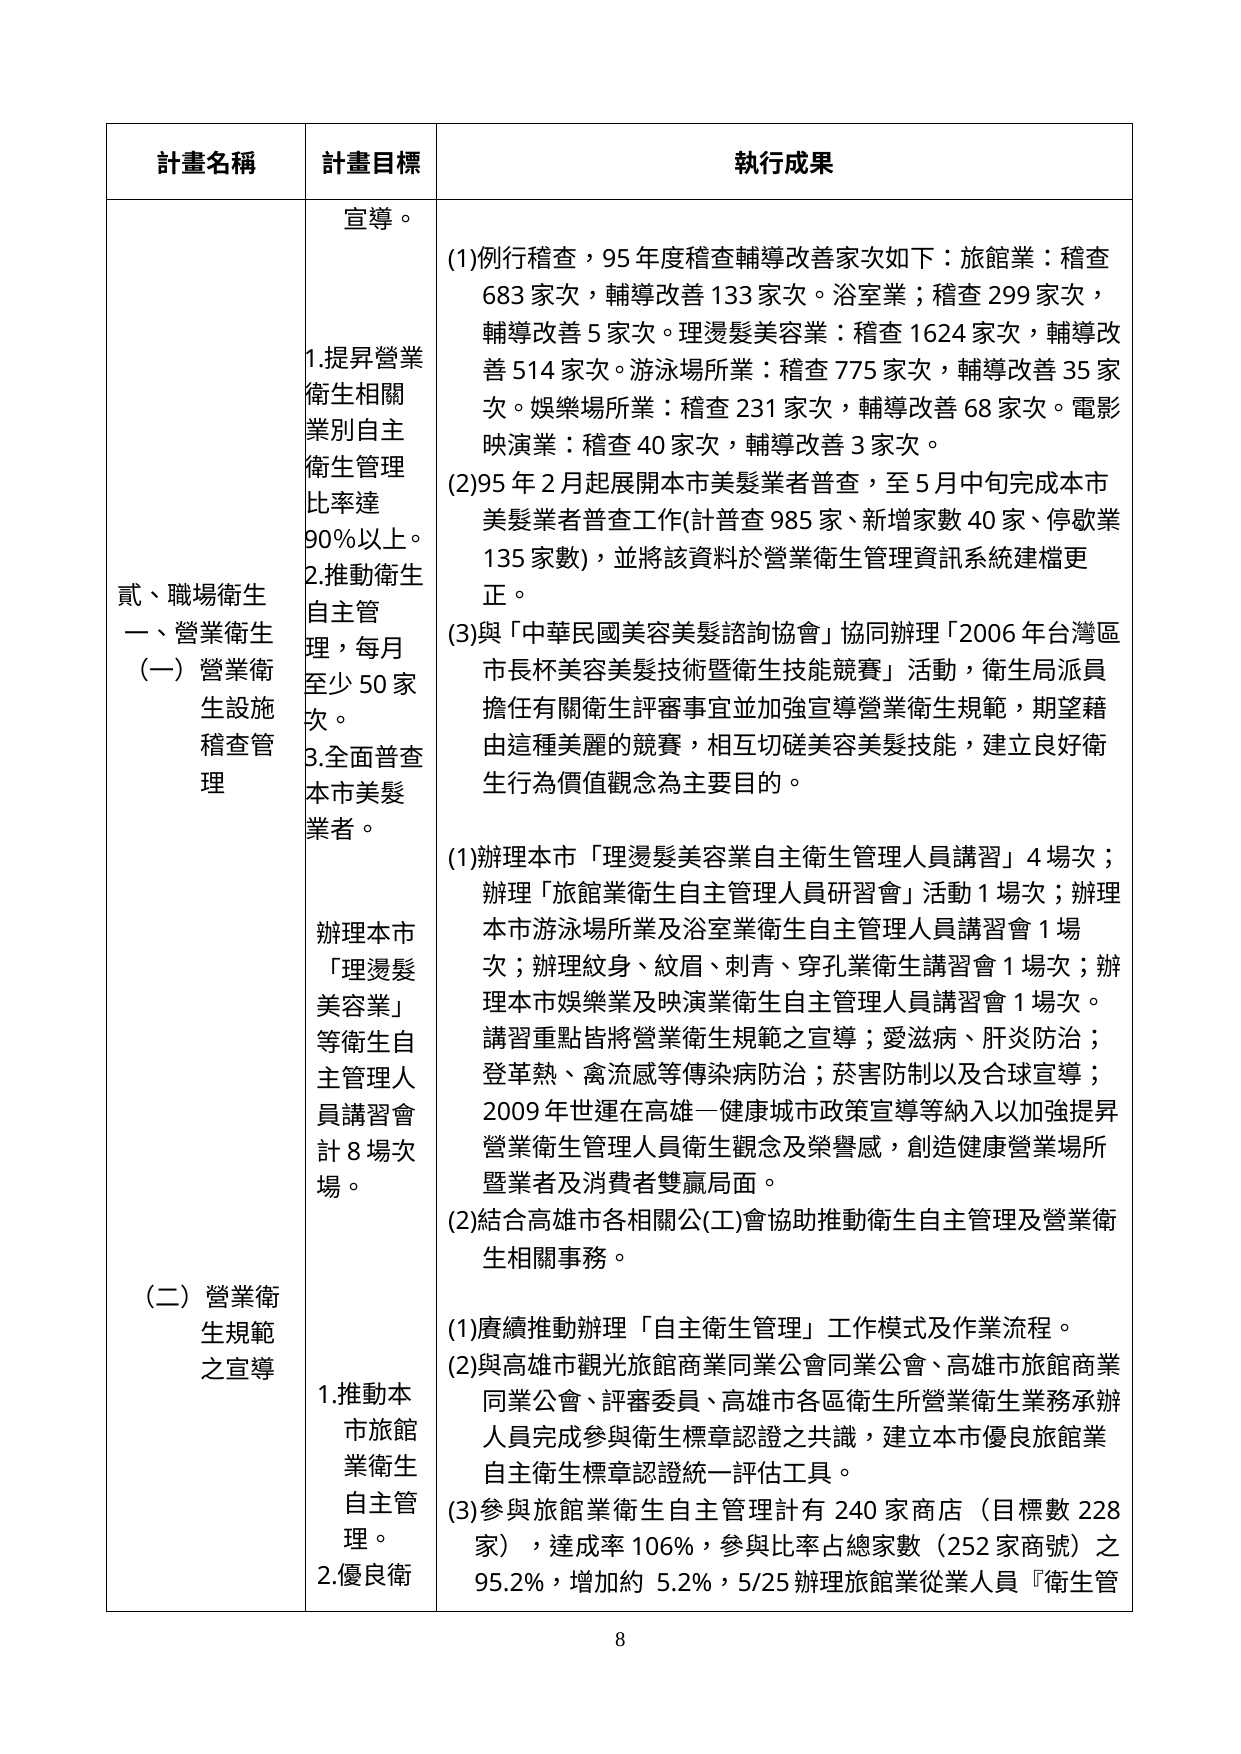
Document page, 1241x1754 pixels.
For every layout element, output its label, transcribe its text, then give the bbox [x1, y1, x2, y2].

table_header 計畫目標 [306, 124, 436, 199]
table_header 執行成果 [437, 124, 1132, 199]
table_cell 貳、職場衛生 一、營業衛生 （一）營業衛生設施稽查管理 （二）營業衛生規範之宣導 [107, 200, 305, 1611]
table_cell (1)醫院、診所通報之登革熱疑似個案經CDC檢驗結果確定病例754人，其中本土病例744人，境外移入病例10人。 (2)定期每週召開登革熱防治協調早報，95/9/11因應本市登革熱疫情緊急，成立「高雄市政府登革熱防疫指揮中心」由市長擔任總指揮，副市長擔任召集人，衛生局長為執行秘書，環保、民政局長為副執行秘書，各局處長為成員，每週召開登革熱防治聯繫會議，負責協調指揮作業，截至12/31日累計召開16次。 (3)為防堵登革熱疫情蔓延，10/27日公告本市苓雅區林德官地區內和平路以西、光華路以東、廣西路以北、四維路以南區域範圍為登革熱疫區，11/16擴大公告本市前鎮、苓雅、三民區為登革熱疫區，請市民配合防疫。 (4)辦理疑似、確定個案疫情調查71,300戶次，完成緊急噴藥消毒108,399戶，完噴率96.6%，另完成個案住處地下室及附近空地、學校、市場噴藥消毒1,228,983坪 (5)定期聯繫訪視醫院診所計訪視23,206家次，並辦理登革熱主動監視及擴大採血計10,267人，發現確定病例147人。 (6)獎勵開業醫通報及早偵測發現疫情，計獎勵開業醫師24人，發放獎勵金25萬元。 (7)實施校園疑似登革熱疫情監測，通報學校有266所，通報師生請假計91,894人次，發燒3,433人次，發現確定病例2人。 (8)實施外籍人士至警察局申辦居留證時順便測量體溫，共篩檢4,046人，未發現疑似病例。 (9)95/5/1-10/31實施漁船進港檢疫漁工登革熱監測及東南亞入籍配偶電話訪查，總計電話問安10,858人次，漁港檢疫4,199人，發燒採血檢驗795人。 (10)11/6-12/31實施「高雄市登革熱病毒防堵計畫」，針對本市登革熱確定病例補助醫療部份負擔及掛號費計補助89人，合計經費168,247元。 (11)11/5-12/2實施「95年度健康社區-蚊別」計畫，鼓勵本市11行政區有發生登革熱確定病例之里，參與協助社區民眾清除家戶內、外積水容器，並宣導社區民眾自發執行環境自我管理「巡、倒、清」，共24里參加。 (12)辦理登革熱防治衛生教育宣導計311場次參加人數46,085人。 (13)實施登革熱檢查考核，計稽查539件，告發8件。 (14)辦理病媒蚊密度調查3,427里次，2級以上不合格有2,001里次，不合格率58.38% (15)9月起針對病媒蚊密度指數調查結果3級以上之里懸掛「登革熱危險警戒區」旗幟，9-12月份計有159里懸掛警戒旗幟 (16)針對登革熱確定病例住處方圓50公尺範圍內巷弄阻塞水溝鋪設細網防蚊，計鋪設124,826片。 (17)施放誘蚊產卵器145,445個次，陽性個數48,369，撲滅之蟲卵數2,061,485顆 (18)向勞委會申請「多元就業開發方案」－高雄市登革熱及其它傳染病防治工作計畫，及「9506水災就業方案優先處理－登革熱及其它傳染病防治強化計畫」，臨時人員，共570人，及其他相關經費進用之臨時人員134人，共同協助本市登革熱防治工作。 (19)登革熱病媒蚊布氏指數3級以上之區里，辦理登革熱「地毯式孳生源清除工作」密集式全面清除孳生源，計清除3,476里次，清除積水容器293,368個，陽性容器18,807個，陽性率6.41%，。 (20)推動閒置髒亂空地清除及綠化，95年共清除及綠化公私有閒置髒亂土地23處，土地總面積約6.5公頃，澈底根除髒亂環境及病媒蚊孳生。 (21)強化登革熱防治及徹底執行公權力，針對違反傳染病防治法之民眾開立舉發通知單33張，處分書33件。 (1)白喉、百日咳、破傷風混合疫苗預防接種完成率達95.37﹪。 (2)小兒麻痺口服疫苗預防接種完成率95﹪。 (3)日本腦炎疫苗預防接種完成率達93.83﹪。 (4)麻疹、腮腺炎、德國麻疹混合疫苗預防接種完成率達95.57﹪。 (5)國小、幼稚園、托兒所等新生入學預防接種檢查之查卡率達100％；國小補種完成率達98.7％、幼稚園、托兒所補種率達95.8％以上。 (6)水痘疫苗接種完成率達94.58﹪。 (7)無特殊個案轉介醫院處理。 (1)建立新興傳染病疫情分級制度及高高屏「感染症防治醫療網」啟動機制。 (2)完成規劃設立跨縣市防疫應變整合「高高屏防疫緊急應變中心」，防止疫情爆發流行時，醫療資源、防護物資及各種設備空間能相互支援流通，協調聯繫物質及資源調度，以達防疫最大功效。 (3)落實高雄市疫災應變措施，執行災害應變措施，依國內外疫情分級動員，杜絕本市傳染病發生，共同維護市民健康。 (4)執行地區級以上醫療院感染管制輔導及防疫物資管控稽核達77家次，輔導稽核完成率達100%。 (5)監測高危險感染族群，阻斷傳染途徑，加強疫情監控，以維護市民之健康，減少人民生命財產之損失。 (6)落實6.督導126家人口密集機構上網登錄發燒病人作業。每週通報完成率皆達100﹪；且不定期會同社會局及衛生所實地查核。發現疑似群聚感染2件，立即介入處理，無次級感染發生。 (7)執行本市63家地區級以上醫院之醫事等人員、行政人員、看護工、外包工作人員及住院病患執行發燒監視，，每週通報完成率皆達100﹪，無院內流感群聚感染事件發生。 (8)參與行政院衛生署疾病管制局於6/28日上午在國家衛生指揮中心，以視訊會議方式，邀集25縣市衛生局，舉辦「防疫物資整備沙盤推演」。演訓測試結果本市榮登全國第二，總分高達98.80分。2月20日至6月21日完成查核醫療院所防疫物資保存及控管，共查訪60家醫院。 (9)儲備感染症醫療網及衛生動員醫療能量。 (10)加強「新感症症候群」通報計通報個案47例，皆進行新興及再浮現傳染病之監測，以快速掌控疫情防堵疫病發生。 (1)每日監測國內外疫情發展製作週報陳報；疫情層級為0級，未達成立流感防疫緊急應變中心啟動機制，於94年11月14日完成本市因應新型流行性感冒防治計畫，並訂定(禽)流感疫情啟動防疫機制。 (2)與農政單位共同監控禽流感疫情，5/17-8/15配合本市禽流感輔導稽查小組，進行濕地、禽鳥聚集或民眾投訴地點會勘稽查7次。 (3)建立本市離島(東沙南沙太平島)防疫機制6月6日邀集行政院海巡署、行政院衛生署疾病管制局、高高屏感染症醫療網、海岸巡防總局南部地區巡防局、本府建設局、高雄縣及屏東縣衛生局、國軍高雄總醫院及本局相關科室同仁前往東沙島執行防疫工作整備勘查。 (4)督導126家人口密集機構上網登錄發燒病人作業。每週通報完成率皆達100﹪；且不定期會同社會局及衛生所實地查核。無流感群聚感染案件。 (5)執行本市63家地區級以上醫院之醫事等人員、行政人員、看護工、外包工作人員及住院病患執行發燒監視，，每週通報完成率皆達100﹪，無院內流感群聚感染事件發生。 (6)實施入境旅客發燒檢測防疫措施，執行入境旅客篩檢及自主健康管理追蹤，今年累計追蹤人數234人，無感染個案。 (7)簽訂23家新型流行性感冒檢體採檢合約醫療機構」，執行病患監測採檢通報及投藥事宜。 (8)本年度供接獲符合採檢通報個案7例，立即投予流感抗病毒藥劑，檢體於24小時內送驗，2天內完成疫調，皆已排除罹病。 (9)通報新型流行性感冒採檢個案為治療性投藥對象，本市今年度使用量為70顆，目前結存量為11,330劑(每間合約醫療院所庫存量若少於原發放量1/2，立即補足)。 (10)流感疫苗接種計畫，流行性感冒疫苗接種率，完成採購量102﹪之注射量。 (11)流感疫苗接種設立47個社區接種站。 (12)為避免禽流感病毒基因重組，除請轄區醫療院所配合動物防疫人員及禽畜養殖兼販賣者流感疫苗注射外，並會同建設局市場管理處及衛生所辦理本市市場巡迴注射流感疫苗，截至96年1月7日該族群接種率為96.4﹪。 (13)利用高雄電台及報張等媒體宣導，提高老人流感疫苗施打意願。 (14)辦理新型流感教育訓練 10/25本市感染症專責醫院-市立民生醫院辦理清空計畫桌上演練，與會人員有疾病管制局、高屏縣市衛生局、本市地區級以上醫院及該院同仁約100人出席參加。辦理1次醫院接獲疑似個案處理流程書面測試及2場新型流感教育訓練，本市衛生所及醫療院所醫護人員共有471人參加。 (15)辦理衞教宣導 加強校園新型流感防疫宣導，3/1-5/31共辦理49場國中小學生衛教宣導講座，參加人數19,263人。11月29日向○○協會特殊教育機構負責人，以抗SARS經驗落實新型流行性感冒防疫作為進行衞教宣導，參加人數約60人。 (16)設置流行性感冒疫情通報及諮詢專線：07-2514113。 (1)3月16日召開高雄市腸病毒防治跨局處應變小組會議：強化病例監測與流行資訊收集、落實疫情通報、強化緊急疫情處理機制、強化衛生教育宣導及修定腸病毒教保育機構停課標準。 (2)3月底前完成本市459家托兒所、幼稚園、國小腸病毒防制洗手步驟、洗手設備查核，合格率達100%。 (3)疾病管制局會同本處、教育局、社會局、衛生所抽查本市6家教(保)育機構洗手設備及學童正確洗手，合格率達100%。 (4)本市教(保)育機構停課班級共7班，皆已完成停、復課追蹤，完成率達100﹪並無次波教保育機構感染發生。 (5)辦理1場「腸病毒臨床診斷及治療研討會」，計260名內、兒、家醫科開業醫師及地區級以上醫院醫護、感控人員及本市衛生局、所防疫人員參加 (6)辦理3場次「腸病毒衛教宣導種籽人員訓練研習會」，計270名教保育機構老師、校護、衛生組長參加。 (7)分發腸病毒衛教單張、海報及幼教人員手冊至各級學校、幼稚園、托兒所及各公共場所供老師、家長及民眾參閱共約發出52,000份。 (8)利用各有線電視台、電台、報紙及電子看板加強民眾衛教宣導共1,136檔次。 (9)辦理校園巡迴30場6,947人次參加及社區活動164場39,196人次參加。 (10)發放300條紅布條至學校診所等機關。 (11)辦理「2006年麥當勞叔叔洗洗動動健康GO GO校園巡迴活動」六場，共有2,030名幼童、家長及老師參加。 (12)配合日商貝樂思(巧虎)廠商贊助的腸病毒活動包，以辦理「預防腸病毒總動員」有獎徵答活動共有78,000名的學童參加 (13)設計製作防水貼紙，提供給全市各幼稚園、托兒所及國小等各校的洗手台張貼，共發出約4,000份。 (1)通報疑似314件腸道及急性傳染病個案確定個案116件均依傳染病通報疾病類別確實執行個案疫情調查、接觸者及檢體採集送驗、病例送審、環境消毒等防疫工作，充分落實防疫措施。 (2)接獲疑似通報立即進行接觸者、環境檢體採檢、環境消毒、疫情調查，共計18人無發生社區群聚感染。 (3)設立24小時諮詢通報專線2514113。 (4)監測學校請假通報狀況隨時掌握學校發燒通報及處理，並與教育局及社會局密切橫向聯繫隨時掌握學校發燒通報及疫情處理 (5)孕婦B型肝炎受檢完成率達95％。 (6)嬰幼兒預防接種完成率達98%。 (7)通報2例苛難死亡病例，其中１名進入病理解剖，並依據行政院衛生署疾病管制局規定，協助辦理相關事宜。 本年度召開1次(3/29)「愛滋病防治工作小組」，與9局處、2民間團體，1醫院共同研商與協調，以落實愛滋病防治政策。 高危險族群梅毒、愛滋病篩檢達16,000人次。 依據疾病管制局資料提供94年1月至9月疑似及確定個案追蹤率達100%。 愛滋病防治衛生教育宣導： A.校園巡迴及社區座談會共579場。 B.愛滋病防治活動共4場。 C.針對高危險群之個別衛教共20場。 D.媒體宣導：LED電子看板1處2個月、電子及平面媒體宣導共26則。 (1)本市癩病列管中個案計5人，依照「癩病防治工作要點」規定定期訪視管理中癩病個案。 (2)每半年由行政院衛生署樂生療養院協助辦理本市癩病巡迴檢查，以加強患者治療、尋找新病例、預防傳染及衛生教育等。 (1)本市嬰幼兒應接種人數12,228人，已完成接種人數11,909人，完成率為98%。 (2)建構結核病診療網，提升結核病診療品質。 A.本年度共查核57家地區級以上醫院。並辦理結核病診療諮詢小組病歷討論會11場次，討論本市73例。 B.本市肺結核個案初次查痰率達96.14%。 (3)共通報1606案，通報時效平均為0.84天。 (4)提升個案管理績效。 A.18個月個案失落率為1.9%。 B.痰塗片陽性結核病個案都治實施率為95.87%。 (5)高危險族群篩檢，篩檢率達91.75%。 (6)衛生教育宣導： A.校園巡迴及社區座談會共165場。 B.結核病防治活動共24場。 C.成立結核病病友會共8場。 D.媒體宣導：面紙盒廣告20處、LED電子看板1處2個月、紅布條宣導11區、海報展覽3處3月2週。 (1)例行稽查，95年度稽查輔導改善家次如下：旅館業：稽查683家次，輔導改善133家次。浴室業；稽查299家次，輔導改善5家次。理燙髮美容業：稽查1624家次，輔導改善514家次。游泳場所業：稽查775家次，輔導改善35家次。娛樂場所業：稽查231家次，輔導改善68家次。電影映演業：稽查40家次，輔導改善3家次。 (2)95年2月起展開本市美髮業者普查，至5月中旬完成本市美髮業者普查工作(計普查985家、新增家數40家、停歇業135家數)，並將該資料於營業衛生管理資訊系統建檔更正。 (3)與「中華民國美容美髮諮詢協會」協同辦理「2006年台灣區市長杯美容美髮技術暨衛生技能競賽」活動，衛生局派員擔任有關衛生評審事宜並加強宣導營業衛生規範，期望藉由這種美麗的競賽，相互切磋美容美髮技能，建立良好衛生行為價值觀念為主要目的。 (1)辦理本市「理燙髮美容業自主衛生管理人員講習」4場次；辦理「旅館業衛生自主管理人員研習會」活動1場次；辦理本市游泳場所業及浴室業衛生自主管理人員講習會1場次；辦理紋身、紋眉、刺青、穿孔業衛生講習會1場次；辦理本市娛樂業及映演業衛生自主管理人員講習會1場次。講習重點皆將營業衛生規範之宣導；愛滋病、肝炎防治；登革熱、禽流感等傳染病防治；菸害防制以及合球宣導；2009年世運在高雄—健康城市政策宣導等納入以加強提昇營業衛生管理人員衛生觀念及榮譽感，創造健康營業場所暨業者及消費者雙贏局面。 (2)結合高雄市各相關公(工)會協助推動衛生自主管理及營業衛生相關事務。 (1)賡續推動辦理「自主衛生管理」工作模式及作業流程。 (2)與高雄市觀光旅館商業同業公會同業公會、高雄市旅館商業同業公會、評審委員、高雄市各區衛生所營業衛生業務承辦人員完成參與衛生標章認證之共識，建立本市優良旅館業自主衛生標章認證統一評估工具。 (3)參與旅館業衛生自主管理計有240家商店（目標數228家），達成率106%，參與比率占總家數（252家商號）之95.2%，增加約 5.2%，5/25辦理旅館業從業人員『衛生管理人員訓練』，共計287人參訓（新訓120人、複訓167人）。 （4）計稽查輔導旅館業638家次。 (5)參與高雄市政府聯合稽查旅館業共計140家次，改善輔導計有6家次 (6)8月份辦理「高雄市優良衛生自主管理旅館業標章認證暨菸害防制評鑑」初評工作，入選業者計53家符合複評資格。10月份由評鑑委員實地評鑑工作，符合85分以上之業者計39家。 (7）12/20假高雄市國賓飯店2F國際廳舉行「衛生自主管理 & 菸害防制標章認證」頒授典禮。 (1)保護青少年專案聯合稽查次數計有20次，共檢查86家商號。 (2)公共安全專案聯合稽查次數計有22次，共檢查96家商號。 (3)「接待大陸觀光團住宿之ㄧ般旅館」聯合稽查次數計有6次，共檢查26家商號，其中有3家旅館未符合營業衛生規定，均已改善。 (4)2009世運國際賽事前賽提供貴賓、教練選手住宿旅館聯合稽查次數計有2次，共檢查15家商號。 (5)「未合法旅館」聯合稽查次數計有6次，共檢查24家商號。 配合行政院勞工委員會擔任「理髮美髮美容職類技術士技能檢定術科測驗場地及機具設備」評鑑委員；派員配合辦理該職類衛生技能監評人員，共11場次。 配合政策規範與輔導業者依規定聘僱有該類別技術士證人員及確實執行器具消毒 (3)培訓衛生技能師資，指導從業人員養成良好衛生行為及工具消毒，計培訓30人。 (4)與本市相關職校、高雄市政府勞工局訓練就業中心、高雄市相關同業公會、職業工會、諮詢協會等合作，輔導學生及從業人員取得該(男子理燙業、女子美髮業、美容業)類別技術士證，計輔導約600人次。 (1)結合高雄市女子商業同業公會辦理「消費爭議」協調會，共受理14件，協調成功率逹80%。 (2)「燙髮造成秃頭」案件，燙髮液部分由本局藥政科派員至商店稽查化粧品是否合格，並抽查檢體移送高雄縣衛生局辦理。另燙髮技術面由高雄市女子商業同業公會主持協調會。協調結果，業者拒絕金額賠償，進入司法途徑處理。 (1)編印美容美髮業職業病防治手冊： 賡續執行94年美髮業優良衛生標章認證工作，結合高雄醫學大學公共衛生研究所共同編撰『美容美髮業職業病防治手冊』，並併入相關習會課程，加以講授教導，維護從業人員健康。 (2)協助美髮業者營造優質英語生活環境 A分別於95年5/11、5/18假該公會辦理2梯次『雙語教學種子師資培訓』，約140人次參訓。 B輔導「藝術髮廊」連鎖店成立員工英語會話班(示範店)，目前學員與外國人可做簡單交談。 (1)為提昇勞工健檢品質，本局對於勞工體格及健檢指定醫療機構採不定期輔導與稽查，共計142家次。 (2)對於事業單位辦理巡迴健檢，核備503件稽查287家次，計57%。 (3)加強輔導各事業單位依「勞工健康保護規則」規定辦理勞工健康檢查計1,257家次。 (4)本年度接受一般健檢勞工人數有99,008人，特殊健檢21,030人，合計120,038人其中需要繼續追蹤管理者有2,171人。 職場健康促進、無菸職場及2009世運合球年度成果： 本局委託高雄醫學大學辦理「本市職場員工心理與壓力健康危害調查計畫」已於95年12月19日完成計畫成果驗收，結論顯示： (1)本次保全人員參與心理與壓力健康危害調查人數如下，目標樣本：2,831人，回收樣本：2,316人，有效樣本：2,153人，佔保全人員人數的(2,153/2,831) 76﹪。 (2)建置2,831筆保全人員健康資料建檔管理；建立職場健康促進保健資訊網，設計並分發2,831本保全人員健康記錄卡，推動自我健康管理。 (3)與保全人員公會合作透過公會社團活動辦理2場次領導關懷講座及心理健康管理宣導。 (4)協調公會及專家學者組成之「職場健康組」，辦理保全人員職場身心健康危害議題及風險評估方案，宣導預防職業傷害及建立職場健康的重要管制參考。 (5)鼓勵507(23.5％)位情緒起伏不定或有壓力者持續接受協談並增進各項預防醫療保健資訊；追蹤167(7.8％)位已符合憂鬱症臨床診斷標準者加強醫療照護及健康促進服務。 (6)由本計畫調查成果發現，本市保全人員潛在的心理壓力危害因子為(A)「人際關係」及「工作/家庭平衡」的失調，(B)「系統保全人員」憂鬱指數又比「駐衛保全人員」高，因為職務性質差異；訪談結果可歸納出，工作上的表現沒有得到適當的回饋、缺乏諮詢與溝通管道、缺乏工作外的情緒支持及家庭對工作缺乏穩定或安全感。 (7)本次調查結束後，本局將針對上述成果結論納入本年度持續追蹤輔導，另外審核委員建議：(A)持續關懷並安排舒壓學習課程。(B)衛教睡眠品質與緩解壓力的關係。(C)輔導保全業落實本計畫的成果建議，併將列入爾後辦理保全業職場健康促進的輔導重點。 (1) 95年外勞健康檢查核備健檢人數14,308人次，健檢不合格1,226人次，不合格率約8.57%（不合格原因以寄生蟲為主因）。 (2)為加強宣導外勞衛生保健相關事宜，推動「外勞自我健康管理」並寄發「局長關懷信」1,247件，以維護外籍勞工健康，預防相關傳染病散播。 (3)為避免本市雇主因所聘用之外勞「逾期健檢核備」觸法(就業服務法第五十七條)受罰，主動寄發「健檢核備通知明信片」16,302封。 醫療機構開業件數167件、停業數5件，復業數2件，歇業件數150件。醫事人員執業件數3890件，註銷(含歇業、變更、死亡等)件數3658件，補發件數49件，換發件數671件，停業數7件，復業數0件。 共主動稽查未具合法醫事資格人員擅自執行醫療案169次。移送地檢署偵辦3人。 稽查涉嫌違反醫療法、醫師法及醫事相關法律278次，共處罰違法案件118案。 實施醫療機構督導考核計畫共實地輔導醫院64家，診所1,610家達100％。 辦理醫療倫理、醫療法規研討會、醫事人員繼續教育計98場。 輔導100床以上醫院應組成「病患安全委員會」，其他醫院應組成「病患安全推動小組」實地推動相關作業，本市64家醫院均已設有相關委員會或小組。 輔導64家醫院，分別對A提升用藥安全； B落實醫療機構感染控制；C提升手術正確性；D提升病人辨識的正確性；E預防病人跌倒；F鼓勵異常事件通報；G改善交接病人之溝通與安全；H提升民眾參與病人安全等8大目標辦理12場教育訓練課程，並輔導建立各項提升病人安全作業環境制度。 辦理全國病人安全週活動，並與高高屏澎四縣市地區教學以上醫院共同辦理宣導活動及研討會、觀摩會共66場。 高雄市政府醫事審議委員會召開2次共審查7案，醫療糾紛協調小組開會61次，共協調61件。 (1)賡續申請快醫通緊急醫療行動電話計畫：95年「高高屏區域『快醫通』緊急醫療行動電話」業獲台灣大哥大公司審核贊助辦理，96年本府衛生局已正式向該公司提出續約申請。 (2)2009世界運動會緊急醫療救護工作： 2009高雄世運暖身賽由本市急救責任醫院支援醫護站工作，並請高雄縣長庚醫院及義大醫院協勤醫護。 為配合反恐作為，暖身賽期間啟動緊急醫療應變機制。 (3)95年假高醫辦理「大型活動醫療處置研討會」、「空中救護」、「EMT-N」及與高高屏EOC合辦救護隊初階課程。 (4)辦理95年「EMT」初、複訓練課程4場次及全民CPR認證課程9場次。 (5)支援市府各項活動緊急救護工作，本年度共調派醫師136人次、護士453人次，救護技術員110人次及救護車231車次。 (6)災難及大量傷患救護： A. 5月16日珍珠颱風。 B. 7月7日艾維尼颱風。 C. 7月12日碧利斯颱風。 D. 7月23日凱米颱風。 E. 8月7日寶發桑美颱風。 F. 12月3日梅嶺車禍。 G. 12月10日海王子食品中毒。 H. 12月26日1226高屏大地震。 (7)演習： A. 95年防汛演習。 B. 95年萬安29演習。 C. 95年化災演練。 D. 95年防恐演練。 E. 95年航災演習。 (8)聘請本市高醫及高雄榮總等醫學中心急診部醫師擔任輔導委員，訪查輔導本市15家急救責任醫院。 (9)賡續補助高雄醫學大學附設中和紀念醫院辦理「高雄市緊急醫療資訊整合中心」95年度設置計畫。 (10)救護車管理：本市現有救護車共計151輛，95年救護車檢查：局本部定期檢查143車次、衛生所定點檢查227車次、衛生所攔檢109車次、全年總計479車次。 (11)召開緊急醫療救護諮詢委員會2次，探討緊急醫療相關議題，並進行本市EMOC年終成果審查。 本府衛生局94年身心障礙者鑑定：單項鑑定：13883人次，多項鑑定：822人次未達264人次再宅鑑定：142人次、複檢15人次，共核銷6,360,000元。 (1)強化市立醫院特色，結合公共衛生計畫資源之執行，統籌規劃各項預防醫學服務，辦理社區預防保健與防疫等公共衛生業務，促進社區健康營造，提供市民適切完整之照護，95年各市立醫院共完成13項公共衛生計畫。 (2)推動市立醫院營運改革，定期召開市立醫院聯合管理中心會議計11次，並完成29餘議案之討論。 (3)完成市立醫院醫療定位： (4)積極推動市立醫院依促參法辦理委外經營及創新業務，目前規劃中之促參案共1案。 (5)持續檢討市立醫療業務委外可行性，藉由業務委外經營，以減少人力、物力之成本，增加開源之效益，目前各院已完成部份業務委外經營計有16案。 (6)高雄市立小港醫院委託高雄醫學大學經營，95年捐贈本府市政建設經費31,481,431元；旗津醫院委託阮綜合醫院經營，95年捐贈本府市政建設經費為及677,866元。 (1)分期執行：88年8月開辦迄今(95年12月底)，共計執行7期計畫。 (2)執行成果：第7期計畫計完成口腔篩檢1,752人，符合裝置條件者907人，完成假牙裝置者837人。總計裝置完成人數25,597人。 (1)督導精神科急診醫療網工作，並設置急診服務中心，以妥適處理急診個案，並減少社區干擾案件之發生，計對急症病患提供9530人次急診服務，422人次之電話諮詢服務。 (2)為提升服務品質，辦理精神復健機構訪查，計7家。 (3)辦理社區精神疾病患者追蹤訪視，加強居家照顧工作，列管個案計5,122人，提供家訪及電訪計8,627人次，協助處理社區困難或干擾精神病患，共服務53人次，區域分佈以苓雅區最多，家屬對此服務滿意度平均達96.47％。 (4) 社區心理衛生中心推廣心理衛生保健工作，辦理個案輔導共813人次；心理衛生教育宣導活動10場次，共1,277人次參與；團體輔導共2,320人次參與；電話諮詢/諮商共244人次；在職訓練23場次，共140人參與，研習會5場次，共304人次參與；社區健身活動137場次，共2,954人次參與。 (1)本年新設立之藥商計485件；辦理停、歇業及變更登記之藥商計680件。 (2)為加強便民措施，簡化作業程序，自九十年十月十一日起將核發或註銷藥事人員之執業執照，委託高雄市藥師(生)公會辦理，以減少申請人兩地奔波，落實單一窗口作業，95年度核發及註銷藥事人員之執業執照計954件。 本年內查獲無照藥商計13家，均依法處辦。 (1)95年度藥商、藥局(房)普查，因行蹤不明或停業逾期未辦理復業且經查確已無營業事實，依法公告註銷藥商許可執照計51家。 (2)配合行政院衛生署中醫藥委員會執行本市成功製藥有限公司實施GMP硬、軟體查廠，經核該廠符合優良藥品製造規範規定。 受理推銷員報備或註銷登記計33人。 (1)為推動醫藥合作，推動本市市立醫院「慢性病處方箋釋出」政策，95年度釋出率為11.87%。 (2)爲提升藥業服務品質，加強查核藥事人員是否親自在場執行調劑業務，若有不法情事，即依藥事法及藥師法之相關規定處辦。本年計查核診所、藥局(房)2,944家，查獲26件違規案，皆依法處理 (1)為提高市售藥品品質，定期針對各類藥品系統性地抽驗，計抽驗113件。 (2)為擴大查緝面，除受理消費者提報申請案件外，均再深入查辦源頭計40件。 (3)經查獲之不法偽藥4件、劣藥1件、禁藥2件及其他違規藥品55件。 (1)為落實藥事法規定，查核市售藥物標示是否有中文標示及是否有誇大不實誤導消費者問題，計查3,337件，查獲標示違規計178件。 (2)依藥事法規定嚴格審核各藥物廣告內容，計受理申請111件、核准104件。 (3)加強監視、監聽各類傳播媒體之藥物廣告內容，經發現與核准不符者，依法從嚴處罰，經查獲違規廣告，本市267件，其他縣市254件。 (4)不法藥物資料除通報相關公會轉知會員不得陳售外，並適時提供新聞稿呼籲民眾切勿購用以確保用藥安全。 (1)查核市售醫療器材(衛生套)是否依規定辦理查驗登記，計查核2,868件。 (2)為輔導醫療器材販賣業者參加自主管理計畫，辦理「醫療器材販賣業自主管理說明會」說明會4場次，期待業者知法守法。 (3)遴選出24家優良醫療器材販賣業自主業者。 (1)函寄相關藥訊予業者及相關藥界公會，籲請加強輔導所屬會員促請其自主管理並依規定汰換藥物，本府衛生局亦加強藥物標示、成分抽驗，防杜業者濫售違規藥物。 (2)辦理「藥政管理與法規解習會」共計5場次，427位藥事人員參加，透過當面溝通，期使藥師(生)知法、守法。 (1)印製「藥事法及其施行細則」等宣導資料供民眾參閱。 (2)95年度執行用藥安全宣導活動142場次，共計25,455人參加。 (1)為防止管制藥品非法使用，實地稽核本市醫療院所及藥商、藥局等計1,980家次、電話查核2,072家次，計查獲違規15件，均依法處辦。 (2)為加強醫藥等專業人員對管制藥品相關法規的認知並落實管理，邀請全市醫療機構、藥局房、業者及獸醫診療機構，參加本局辦理之管制藥品法規宣導講習會計6場次，計有醫師、獸醫師及藥師等650人與會。 (3)推動正確使用管制藥品及防制不法藥物之濫用與物質濫用危害等教育宣導活動，共計辦理115場次。 (1)為維護市售化妝品品質，本年度計輔導化妝品業者775家次，稽查化妝品4,318件。 (2)對於市面上化粧品採取隨機抽樣進行抽驗，計抽驗防曬產品、化粧水(液劑)、指甲油、面膜、乳液(霜類)等化粧品35件。 經查獲之不法化粧品計282件，分別是： (1)成分不合格者5件。(2)未經核准製造或輸入者15件。(3)標示不符者227件(如：用途標示誇大或涉及醫療效能者、未標示製造、輸入、商名稱、地址或製造日期者)(4)未經核准擅自變更原核准事項者6件。(5)其他違法29件；均依法處分(罰鍰)，並飭廠商限期回收改善，如再被查獲，則依法加重罰鍰處分。 (1)受理廠商申請各類化粧品廣告，並嚴格審核其內容，計受理申請1,158件、核准1,064件、退回94件。 (2)加強監視、監聽本市各傳播媒體刊登之化粧品廣告，經查獲違規610件、外縣市違規338件。 (1)針對本市美容相關科系學生舉辦2006美麗佳人之【約法三章】研習會，希冀藉由此次研習會培養青年學子崇尚法治，僅守本份的精神。此次活動參與師生共499人。 (2)赴高雄廣播電台(AM：108.9KHz，FM94.3MHz)宣講「化粧品安全消費問題」。 (3)適時提供化粧品業者及消費者化粧品衛生管理條例及化粧品選購相關資料，以落實法規政令宣導並提昇服務品質及工作績效。 (4)為促進雙向溝通，派員參加各相關公會理監事會議，於會中傳達政令，藉以提昇業者認知，並維護市民選購之權益。 (1)舉辦95年度高雄市政府衛生局化粧品業者自主管理計畫(暨推動衛生標章)複核評定會議。當日經5位評審複核評定後，共25家優良化粧品業者符合規定。 (2)本市優良化粧品販賣業業者累計家數無89家。 (1)產前管理及嬰幼兒奶粉濟助： A.辦理未成年懷孕婦女指導管理，收案管理人數155人。 B.辦理外籍與大陸配偶收案管理，收案管理人數911人，管理率100%。 C.辦理低收入戶孕產婦嬰幼兒奶粉濟助，受惠人數計86人次，奶粉3,914磅。 (2)母乳哺育推動 A.建立本市母乳哺育諮詢服務網絡： 本局與12區衛生所提供聆聽與支持諮服務電話。 B.推動成立本市社區母乳支持團體： (3)95年6月12日召開本市衛生所，討論社區母乳支持團體推展方法，並分享高醫大醫院型態母乳哺育支持團體推展經驗。 (4)95年6月21日召開本市社區母乳支持團體輔導會議，討論社區母乳哺育支持團體的運作輔導及社區母乳哺育支持團體的活動帶領。 (5)為主動支持出院或返回職場之母親持續母乳哺餵，推動志工團體並完成志工訓練，成立3區社區母乳支持團体，並定期依預定主題辦理聚會活動。 (6)推動母嬰親善醫院認證：為營造產科醫院親善哺乳環境，辦理母嬰親善醫院評鑑作業，8家醫院參與認證，相較93年，本年度成長50％，醫院通過認證名單公佈本局網站宣導。 (7)為使醫療團隊成員了解最新的全球母乳哺餵策略，重新檢視自己的知識、實際的技巧及態度，提供有效的策略協助母親純母乳哺餵，辦理南區母乳哺育在職教育「2006母嬰親善照護研習會」，培訓專業知能計300人。 (8)辦理2006年國際母週宣導活動： A.邀請港都母乳代言人國際知名口足畫家-楊恩典女士，呼籲世界衛生大會制定銷售守則，宣達商業性促銷行為對嬰兒健康影響與誤導嬰兒餵食廣告所造成之傷害，推動社區民眾母乳哺育觀念。 B.8月4日我愛高雄-港都健康事廣播節 目，邀請台灣母乳協會林靜麗小姐分享-社區母乳支持團體活動經驗，本局藥政 科林晏瑜藥師-職業婦女哺乳心得分享。 (9)產後護理機構輔導與查核： 完成健新醫院附設產後護理機構負責人變更及產後床、嬰兒床變更案，並重新核發開業執照。 (1)辦理未成年婦女收案管理，提供避孕指導155人，95年收案管理率97%。 (2)辦理已婚智障個案管理，提供避孕指導167人，95年管理個案率95%。 (3)辦理已婚精神病個案管理，提供避孕指導460人，95年管理個案率74.3％。 (1)提供高危險群孕婦產前遺傳診斷，計2219人接受羊膜穿刺檢查。 (2)優生健康檢查計完成733案。 (3)新生兒出生通報網路傳輸系統管理及查核，各婦產科醫院網路出生通報之正確性按時抽查，每季執行乙次，本市44所接生醫院，上網通報率100%。 (1)提供「免費兒童生長發育體位及生長發展篩檢檢測諮詢服務」，由各區衛生所深入社區提供服務及宣導，有助於提升衛生所社區健康服務，計有服務22,741人次，疑似異常125人，確診個案35人已通報轉介就醫。 (2)重症新生兒及外籍新娘幼兒健康管理：針對本市極低體重兒、新生兒代謝異常兒等給予護理指導及收案管理計32人次。 (3)9月2日及9日辦理「高雄市學齡前兒童生長發展篩檢研習活動」，研習對象包含基層醫療院所、衛生所人員及幼托園所教保人員，期對發展遲緩兒童提供完整服務內容 ，計有300人次參與。 完成本市立案托兒所、幼稚園五歲兒童斜弱視篩檢14,550人，篩檢率100%。篩檢異常兒童追蹤複檢矯治率99 %。 (1)完成社區滿4歲兒童11446人(78%) 聽力篩檢工作，其中共78人複檢異常，經過矯治後正常為24人。 (2)6月16日辦理『95年學齡前兒童純音聽力篩檢標準化訓練課程』12區衛生所組長、承辦人員、聽力篩檢外包人員，研習後共計33人參與皆通過本標準化訓練。 (3)95年8月22日於高雄市政府社會局兒童福利中心辦理『95年教保人員學齡前兒童純音聽力篩檢標準化訓練課程』高雄市幼稚園、托兒所教保人員聽力篩檢研習會共計163人參與。 推動本市青少年性教育宣導： (1)辦理分發性教育輔助教材DVD：提供本市國中小、高中、職等學校性教育教師輔導教學教材DVD「成長的滋味」及「4分之1戀情」，計提供600片宣導光碟。 (2)為增進青少女了解對自己身體的看法及認同，學習掌握自己的身體自主權，結合民間婦女團體辦理青少女性教育宣導活動： A.95年、10月28日、12月2日與女權會共同辦理二場次青少女身體營隊。 B95年10-12月配合各國小時間，舉辦20場巡迴講座辦理「青少女身體健康」巡迴宣導活動。 (3)95年、11月30日與民間團體婦幼衛生協會共同辦理本市高中、職等學校性教育種子教師研習。 (1)完成本市40歲以上三高(血壓、血糖、血膽固醇)篩檢9％約86,709人次，及異常個案轉介就醫98％。 (2)透過「糖尿病共同照護網」的模式落實糖尿病共同照護： A.建置本市糖尿病共同照護網路體系，分為6大區域網，分別為三民網(三民區)、北高網(楠梓、左營、鼓山區)、河岸網(新興、前金、鹽埕區)、苓雅前鎮網(苓雅、前鎮區)、小港網(小港區)、旗津網(旗津區)共有116家醫療機構及516位專業人員。 B.訂定社區共同照護路徑，發展共同照護手冊，訂定糖尿病個案照護原則及管理流程標準和各照護網服務資源。 C.辦理本市95年糖尿病共同照護醫事人員認證訓練180人次及工作坊200人次。 (3)糖尿病護照發放人數計20,900人。 (4)推動社區成立18個病友會社區型態9家(267人)，構型態9家(821人)、共1088位病友參加，共辦理59(3400人)場次活動，95年病友團體以輔導示範團體為主(2家)，真健康促進會(社區型態)、阮愛健康甜蜜聯誼會(醫院型態)。 (5)95.6.18假壽山公園辦理腎臟病宣導月大型活動，活動方式為腎臟病篩檢、園遊會及舞台表演，約1000人參加，95年11月26日假高雄市社教館舉辦「2006世界糖尿病日-將愛傳出去宣導活動」，本年度以活動內容包括三高篩檢、飲食衛教諮詢、園遊會、舞台表演等，約500人參加。 (1)為提供老人就近性的服務，開放13家醫院及診所加入老人健檢服務，在各區皆有健檢合約醫院鼓勵合約醫院到里服務，給予老人更便利的健康照護。 (2)本年度老人健康檢查30,191人受檢率23%。 (3)衛生所可直接由電腦列印異常個案資料，針對異常個案予追蹤達到連續性的服務。 (1)提供30-69歲婦女，免費子宮頸抹片檢查篩檢率27.67％(120,728人)，異常個案1,377人(1.14％)完成追蹤及複查，確診癌症67人(0.055％) (2)本市婦產科醫院共102家配合辦理子宮頸抹片檢查，並定期輔導以確保抹片品質。 (3)配合各種集合場所，指導婦女早期偵測婦癌之發生，並走入鄰里辦理癌症篩檢設站服務共369場。 (4)50至69歲婦女執行乳房攝影檢查，檢查人數佔該人口群5％(5000人)，異常個案486人(10％)，確診乳癌11人(0.02％) (5)推動50-69歲大腸直腸癌糞便篩檢民眾共15,007人(5.3％)，異常個案203人(1.35％)，確診大腸癌數共19人(11.1％)。 (6)提供電台宣導、癌症病友現身說法，衛生教育等及免費癌症講座共20場。 (7)舉辦「婦女篩檢積分活動」，共計有34位民眾及兩個民間團體參與，共邀約6,010位婦女接受子宮頸抹片檢查，457位婦女接受乳攝檢查。 (1)辦理衛生所牙醫師跨區支援機制及結合高雄醫學大學、本市檳榔包裝公會、牙醫師公會召開會議，共同推動檳榔防制及口腔癌防治工作。 (2)結合勞檢所、監理站辦理大貨車司機、捷運站工人、軍營、耳鼻喉科及牙科等職場辦理口腔篩檢及檳榔防制宣導業務，辦理宣導活動279場次，25,192人，本年度共篩檢15,461人，確診口腔癌個案15人。 (1)不定期輔導12所衛生所業務辦理工作檢討會，及年終改善業務。 (2)每年辦理綜合考核各區衛生所業務，除發現困難癥結予以研究解決外，績優單位給予獎勵以激勵業務之推展。 (1)定期召開12次業務連繫會，溝通協調協助衛生所針對業務檢討及擬定具體改善措施。 (2)辦理各區衛生所近3年新進人員在職訓練2場次，以加強壓力調適及專業能力，共計100人參加。 (3)辦理衛生所特色計畫成果發表會，以經驗分享標竿學習，以提昇服務品質，共計所長及工作同仁50人參加。 (1)成立「長期照顧管理中心」，建立照顧管理模式，透過單一窗口諮詢與轉介，提供本市失能老人長期照顧服務。 (2)辦理居家復健，提供本市無法外出之失能個案到宅居家復健治療。 (3)本年度長期照顧管理中心失能個案管理數1,659人，提供喘息服務449天(185人次)、居家服務評估769案、居家復健661人次。 (4)培訓長期照護志工36名，提供失能個案電話問安、關懷訪視服務。 (5)更新本市長期照護資源網，供民眾查詢及線上申請。 (1)辦理期照護專業人員培訓11場次。(包含出院準備服務、居家護理、護理機構、居家復健、長期照顧管理中心) (2)辦理全國長期照顧管理中心人員訓練。 (1)召開長期照護跨局處會議3次。 (2)召開長期照護行政會議5次。 (1)本年度本市共計有36家立案護理之家，提供1,746床服務量。居家護理所29家。 (2)每4個月以結構性量表稽查全36家護理之家，並依據結果輔導有疏失者改善。 (3)辦理護理之家公共安全檢查。 (4)完成本市立案護理之家及居家護理機構全面督考。 (5)辦理本市長期照護機構觀摩會。 (1)全年辦理執業登記4,708人其中新執業2,403人，歇業2,305人，現全市執業護產人員為護理師6,645人，護士3,036人，助產士79人， 共計9,766人。 (2)本年計取締違反護理人員法23人予以行政處分，罰鍰收入計108,000元。 社區更年期婦女成長團體推動： (1)為提昇區衛生所護理人員對中老年婦女更年期保健知識，本局與本市第二春文教基金會假高雄榮民總醫院急診大樓5樓會議室，辦理「更年期婦女保健研習會」，增進正確更年期醫療保健知識。 (2)辦理更年期婦女講座、座談會等活動，使其獲得相關保健資訊，於前金及左營社區成立2個社區更年期婦女成長團體。 為推動社區居民健康生活化，生活健康化之目標，本府衛生局推動社區健康營造計畫，結合民間團體於本市各區成立社區健康營造中心，95年度起因受中央政府統籌分配款作業規定，行政院衛生署國民健康局不再補助本市社區健康營造計畫，經籌措相關經費持續推動本市社區健康營造計畫，經公開徵選程序完成6個社區健康營造專業推動中心執行「健康生活方案」，計有濟興長青基金會(承辦新興區)、天主教聖功醫院(承辦前鎮區)、原生植物園創價協會(承辦左營區)、健仁醫院(承辦楠梓區)、市立小港醫院(承辦小港區)，三泰醫院(承辦鼓山區)；另本府衛生局為落實最基層社區辦理社區健康營造工作，公開徵選11個機構辦理核心社區健康營造中心，計有牧愛生命協會、育英醫護管理專校、國軍左營總醫院、宏明醫院、正大醫院、真正昌社區發展協會、民享社區發展協會、建華社區發展協會、長城社區發展協會、寶華社區發展協會、新上社區發展協會，以認養社區方式推動社區健康生活方案。 各社區健康營造中心除推動社區局民健康促進事宜外，並倡導社區在地人文歷史及健康體能活動，增進社區意識凝聚與認同及增進社區居民健康體能，以期營造健康城市之願景，熱情迎接2009世界運動會在高雄舉行。 為利社區推動順利及培育優秀社區健康營造人才，衛生局辦理社區健康營造人力培訓及推動輔導計畫，協助社區成長與居民健康，計辦理人力培訓研習8場次、輔導研習5場次、健康體能競賽活動1場次、示範觀摩3場次及成果發表會與社區健康營造健康博覽會，行銷社區健康營造工作。 另為降低本市登革熱疫情的危害，社區健康營造中心動員社區志工及社區居民執行登革熱防治蚊別計畫，辦理家戶孳生源清除、髒亂點清除、講座等工作，計完成3個里防治工作。 召募、組訓衛生志工率先實施健康生活參與社區預防保健服務，辦理禽流感、登革熱等健康講座；舉辦社區議題相關活動等。 各社區健康營造中心配合市政，推動健康體能、鼓勵民眾養成運動習慣，提高免疫力，落實健康自我管理理念。 行政院衛生署國民健康局為獎勵社區健康營造中心，經行政院衛生署國民健康局複審，本市原生植物園創價協會(左營區社區健康營造中心)持續榮獲全國10大績優單位。 (1)本市衛生保健志願服務工作係依據志願服務法之規定，整合本市從事醫療保健之志工運用單位計45個，定期更新運用單位資料，暢通聯繫管道，至95年底共計有3562人執行服務，運用單位依據業務需求召募、訓練後並予以任務編組(隊)，95年度新召募志工210人，分為衛生志工、食品衛生志工、加水站普查志工，台灣醫療史料文物中心志工、社區健康營造志工、醫院服務志工、健康體能專業志工、衛生局服務台志工及長期照護志工，有效地運用本市衛生保健志願服務人力資源。 (2)至95年止核發志願服務紀錄冊共計3928本，並定期抽驗服務紀錄冊及志工服務證使用情形。 (3)本市衛生保健志工全數投保。 (4)辦理特殊教育訓練5、基礎教育訓練2場次，志工滿意度達9成5。 (5)依據「高雄市志願服務獎勵辦法」協助辦理本局衛生保健績優志工初審，共計280人符合申請資格並分別獲頒金、銀、銅職徽章。 (6)推薦本市衛生保健志工及團隊參加行政院衛生署辦理之「95年度第五屆全國衛生保健績優志工及團隊」慈心獎選拔，計15位績優志工獲頒德馨獎、愛馨獎及善馨獎章。 (7)辦理本市衛生保健志工申請「志願服務榮譽卡」相關事宜，共計85人符合申請資格。 (8)依據「內政部志願服務獎勵辦法」協 助辦理本市衛生保健績優志工初審，共計50人符合申請資格並分別獲頒金、銀、銅職徽章。 為提升市民健康體能，本局辦理日行1萬步健康有保固規律健走運動，並將健走活動推廣至基層社區以「月月來健走－走遍大高雄」活動，全年計完成10場次健走宣導活動，並吸引3萬以上市民參與。 為評估本市市民對健康體能認知與積極力行規律運動，衛生局推動常態性市民健康體能檢測與評估計畫，全年共完成2萬5千市民健康體能檢測資料，並完成資料統計分析，作為健康體能政策推動參考。 提升市民參與運動樂趣，辦理健康體能3分鐘屈膝仰臥起坐競賽，計有380位市民參與，另辦理市民健康操競賽，計有46個社區、機關、團體近500人參加競賽。 (1)成立本局「健康促進推動會報-事故傷害防制組」研討事故傷害防制策略。 (2)辦理居家安全評估，針對兒童及老人家戶，評估及輔導期改善居家環境安全共計600戶。 (3)配合世界衛生日主題辦理「道路安全」宣導及座談會，該活動獲中國時報、台灣時報及民生報等6家報社、電台及有線電視報導，並由行政院衛生署國民健康局製成光碟送至世界衛生組織播放 (4)加強旗津地區海域宣導，建置「防制溺水宣導網站」。 (5)於本市各區辦理事故傷害防制座談會，共計82場次，28864人參加。 (1)建立菸害防制稽查機制： A.建立警察-教育-衛生稽查機制。 B.實地稽查：專案稽查(青春專案、明燈專案、春暉專案)；例行稽查(聯合稽查、校外聯巡及不定期稽查)合計共41839次，開立菸害防制行政處分書556件。 (2)建立菸害稽查單位、菸品販售業及機關、店家及稽查資料共40,000筆資料。 (3)鼓勵及輔導本市醫療機構開辦戒菸門診151家。 (4)薦送醫療相關人員參加戒菸教育研習，並補助開設戒菸班24班次。 (5)完成建構門診戒菸、戒菸班、戒菸專線服務中心(7138928)等服務網絡。 (6)擬定及協調規劃進行各項社區宣導活動：「38女人天彩繪女人心-用心疼惜查某人」、「2006水岸花香珍愛高雄-高雄龍舟競賽開幕暨港都婦女反菸聯盟成立開鑼典禮」、「2006水岸花香珍愛高雄-高雄龍舟競賽暨慶祝531世界禁菸日」、青春教主系列活動--A青春情事網路大調查B青春心樂園健康心靈講座。C搖擺青春仲夏POWER演唱會。「四不一拒菸」共計5場次。 (7) 辦理「2006水岸花香珍愛高雄-高雄龍舟競賽暨慶祝531世界禁菸日」活動1場 (8)辦理菸害防制座談會、講習會等相關宣導活動36場。 (9) 本年度運用報紙(25檔/次)、電視(4檔/次)、電台(10檔/次)、網路與 LED(12檔/次)等多樣化媒體宣導及曝光頻率。 (1)無菸餐廳：辦理「高雄市無菸餐廳說明會」活動；「高雄市無菸餐廳評選」活動，全市無菸餐廳家數共550家。 (2)無菸校園：辦理本市國民中、小學及高中(職)無菸校園31所；無菸校園吸菸行為調查13所；寒假網路飆作業。 (3)協助企劃本市無菸職場及相關活動。 (4)建置衛生教育網站：提供多元及生動衛生教育方式及資料分析功能。 (1)編輯發行『高雄衛生』6期，每期發行5000本及分發市府各級單位、其他縣市衛生相關機構學校、本市醫療院所、圖書館、民意代表等單位，並於本局及所屬院所、社區健康營造提供民眾免費索取。 (2)主辦或協助召開記者會及發布新聞稿約計203件。 (4)運用本市有線電視公益頻道、大眾傳播電台、報紙廣告及第四台跑馬燈等媒體宣傳 (5)於學校及社區LED做相關衛生保健及防疫宣導。 (6)於市府及本局衛生教育網站做衛生保健及防疫宣導。 (1)本中心陳列有：台灣醫療大事記、台灣教會醫療史、台灣護理發展史、胎灣醫療政策與措施紀要、台灣藥學發展史、傳統醫療等文物、文史。 (2)自93年6月委託民間團體(財團法人台杏文教基金會)經營管理台灣醫療史料文物中心並續約至96年5月。 (3)結合愛河黃金金三角於95年度辦理「腦的美麗境界」、「戰勝憂鬱」、「小兒憶往－馬逸輝教授」、「傳染病得曾經-台灣撲滅瘧疾、小兒麻痺歷史影像回顧展」等特展，民眾參訪滿意度達90％以上。 本市各類食品業者資料建卡、列冊、補正、及列管計12237家，仍繼續加強列管登錄管理中。 (1)派員參加與食品衛生有關公、工會理監事及會員大會計11次，於會中加強食品衛生有關法規及良好食品衛生規範宣導。 (2)辦理學校自辦午餐食品衛生管理，對建檔管理學校，均依規定每學期到校現場輔導計198家次，並配合教育局利用寒暑假期辦理餐飲從業人員衛生教育講習訓練共6場次。 (3)建立宴席餐廳(含觀光飯店)管理各項資料檔列管，完成546家建檔列管工作，依維護公共安全管理工作計劃予以例行稽查外，並積極輔導推動業者建立良好衛生規範之衛生自主管理制度，目前全數均能配合實施該項管理制度。 (4)加強學校附近自助餐食品衛生管理，建檔列管有359家，定期每月實施現場稽查8次，並現場輔導從業人員衛生教育訓練。 (1)95年辦理辦理餐飲(盒)業者衛生自主管理講習及說明會計24場次2318人次參加。 (2)執行95年度餐飲自主管理計畫，12區衛生所推薦59家餐飲(盒)業者辦理衛生自主管理認證，經本局查檢39家符合，取得認證。 (3)12月20日辦理完成95年度「衛生自主管理暨菸害防制標章認證、成人健康體位挑戰1824暨國民營養宣導、無菸化粧品廠商、旅館公會等頒授典禮」活動，計有無菸餐廳100家、餐飲業40家、旅館業39家、化粧品業25家、醫療器材業24家、無菸職場15家及職場健康促進12家取得認證，另針對今(95)年成人健康體位、挑戰1824暨國民營養宣導成績表現優良者頒獎、無菸化粧品廠商、旅館公會等頒予感謝狀。 (4)95年6月21-23日辦理食品工廠HACCP稽核實務訓練，進行3家水產品食品工廠符合性查驗訓練。 (5)95年10月27日至11月3日辦理「餐飲業食品安全管制系統稽核實務班」，訓練本局、12區衛生所食品業務承辦同仁及4家飯店業者(國賓、金典、麗尊、華園)就食品危害分析重要管制點(HACCP)加強稽核餐飲業者能力並加強業者衛生自主管理能力。 (1)對本市餐飲業之稽查輔導計1129家次。對94年本局頒授之71家餐飲業者，確實執行查核與輔導。 (2)95年10月4日依湯副市長指示事項，餐飲業設立前應設油脂截留設施，11-12月計查察99家次。 (3)配合高雄市政府工務局下水道工程處、環保局會勘本市嚴重污染下水道之餐館業計14場次。 (1)本市92、93.94年共甄選出417家無菸餐廳，95年度繼續配合菸害防制工作，以提供消費者無菸的支持環境；除於稽查、輔導過程中同時加強菸害防治宣導外，並鼓勵業者報名參加無菸餐廳評選。 (2)經評選結果，本市95年度計有103家無菸餐廳，共計520家，本局特於95年12月22日辦理授證典禮。 (1)95年度本市加水站之家數計808家(94年度850家，減少42家)。本局除核發核備證明外，並請業者務必張貼「應煮沸、勿生飲」標語，以提醒民眾注意飲水安全。 (2)為強化加水站業者之衛生自立管理制度體系，辦理加水站業者衛生自主管理講習會計2班次。 (3)95年1月至12月進行加水站水質抽驗計490件，其檢驗結果均符合「包裝飲用水及盛裝飲用水衛生標準」。 (4)為提昇對本市加水站管理效能及提供業者及市民便民服務，於95年7月4日委外開發建置加水站管理系統，並於預訂95年10月19日將建置完成及上線。 (5)於9月執行加水站業者現場稽查輔導計373件。 (1)加強執行輔導查察業者販售年節之各項應節食品抽驗，維護消費飲食安全，本局自元月起，陸續稽查各大便利超商及大賣場委製年菜的食品加工業者，及各餐飲業者78家，查察各大便利超商及大賣場稽查標示646件，有30件不符合規定。更加強年節食品之抽驗包括水產乾製品(蝦米、魷魚絲、小魚干、海苔…)70件，脫水食品(瓜子、翠果子、花生糖、冬瓜糖、果菜乾、開心果、金針)59件、肉加工品(香腸、肉干、肉鬆..)116件，其他81件，共計抽驗326件，經檢驗結果有27件不符合規定。 (2) 端午佳節，本局加強端午節產品抽驗，包括：粽葉、粽繩共12件、農產加工品乾貨29件、水產乾製品25件及粽子38件，共計抽驗104件，結果3件蝦類乾製品檢出二氧化硫超量，本局已對業者予以輔導，並要求業者限期改善。 (3) 蔬果農藥殘留檢驗，本局1-12月以抽驗蔬果共計430件，其中有5 件檢出有農藥殘留，其中2件在行政院衛生署公告安全範圍內，3件不符合規定。 (4) 計稽查肉品加工廠58家次、零售販賣業376家次、傳統市場攤商業1971家次、生鮮超市量販業962家次、批發加工業191家次、餐盒業970家次、學校團膳814家次、其他團膳47家次、餐廳飲店業2098家次、聯合檢查(配合本府建設局市場管理處)355家次，總計稽查7,842家次，並未發現有非法豬肉流入情形。 (5) 計抽驗禽畜肉品182件，經檢驗其中15件與規定不符。另抽驗水產品(生魚片)23件，其中6件檢出含CO，水產及水產加工品107件，均符合規定。 (6) 抽驗熟食食品，在轄區內5大超商(統一、全家、萊爾富、福客多、OK)所販壽便當、御飯糰、麵包、涼麵、三明治等進行稽查及抽驗，共計稽查3067家次、5568件、抽驗289件。 (1)為提昇六合觀光夜市食品衛生，俾利行銷本市觀光特色，本局持續於95年執行六合觀光夜市衛生輔導工作；95年前往該夜市稽查輔導，說明本局對該夜市施以衛生輔導之用心，並期喚起使各攤商整體意識，願意自主管理，期望最終目標能使整個六合夜市之衛生形象煥然一新，成為本市觀光景點。 (2)為提昇本市旗津地區餐飲衛生水準，以配合推動旗津地區整體改造，並利行銷其觀光特色，本局持續於95年執行旗津海產街衛生輔導工作。 (3)聘請學者、專家針對旗津海產街經營之特色與業者共同商討訂定管理方針，並辦理相關講習與座談，凝聚共識。 (4)輔導旗津海產街業者參加95年度餐飲業者衛生自主管理認證，計有冠洲海產餐廳等3家獲得本市衛生自主管理標章。 (1)配合市場管理處改善市場環境衛生工作業務，計抽驗肉品182件，檢驗其藥物殘留是否符合規定，確保消費者食肉安全。 (2)配合建設局私宰查緝小組查察豬肉攤販計355件，結果均符合規定。 (1)95年1-12月共辦理營養講座及宣導活動共計130場，參加人數約7,334人；另與國軍高雄總醫院、國軍左營醫院、凱旋醫院、新興區社區健康營造中心、中華電信南區分公司共同鼓勵BMI＞27的市民參加，共計辦理11班體重控制班，參加人數250人，平均減重2.578公斤。參加本局95年「成人健康體位、挑戰1824」體重控制班，成績優異個人獎(陳乃嘉減重8.7kg等)特頒獎狀，以資鼓勵。 (2)本局主辦，協同教育局與高雄市立小港醫院共同辦理95年度『提升學童正確飲食觀念活動』計有辦理「提升學童正確飲食觀念種子教師研習營」4班5場次，參加本局95年提升學童正確飲食觀念種子教師研習營，舉行天天五蔬果話劇競賽表現優異前三名代表團體獎(二苓國小、龍華國小、社教館)特頒獎狀，以資鼓勵，結業後可在任教學校積極推動各項衛生教育之政策，提升學校營養衛生教育品質。 (1)配合教育局「2006高雄市水岸花香真愛高雄龍舟賽」，本局積極參與端午節活動，於5月31日下午活動地點位於黃金愛河附近設有二個攤位，健康粽示範教學、營養師現場解說、現場開放報名(限國小以下學童參加)有獎徵答活動、親子包肉粽活動...等，現場民眾踴躍參加約有500名；同時教導民眾如何選購「四少一多」、「三低二高」之食品，及強調肉粽(1粒約450卡)，不要食用過量，且務必記得搭配蔬果等均衡飲食，教導民眾如何吃得安全、健康。；除食品標示之宣導與展示，並有成人健康體位挑戰18-24的提倡與體位登錄，喚醒市民品嚐美食、享受人生外，亦須注意食品衛生與身體健康。 (2) 為保障消費者權益及幫助食品業者認識食品標示及營養標示，95年7月7日辦理市售包裝食品標示暨營養標示業者說明會，本市業者參與踴躍，當日參與人數約250人/次。 (3)輔導本市中餐食品業者取得技術士證照，以提昇餐飲業衛生水準、服務品質，以符合行政院衛生署之相關規範，本局1~12月共辦理24場次計2,318人參加。 (1)本市現有食品衛生志工計50名，辦理食品衛生教育講習共3場次及實務訓練10場次，各食品衛生志工自實務訓練後，即鼓勵其不定期對市售食品進行監視，發現市售可疑或品質不良商品或標示不符規定之商品、逾期食品時以書面或電話向本局反映通報處理。 (2)本年度反映違規案件計： A.逾保存期限食品18件。 B.標示未符規定22件。 C.監看報章違規廣告21件、監錄第四台購物頻道播放虛偽誇大違規廣告7件。 (3) 協助辦理20場次大型食品衛生宣導活動，各志工踴躍參與配合各項宣導事項，包括常見違規食品辨識、食品簡易檢查示範、營養教育宣導等。 (4) 配合本局按月排定「定期稽查市售食品違規廣告及標示日程表」，協助檢視違規食品，交稽查人員處理，協助監看報章雜誌、監錄第四台、監聽廣播等之違規食品廣告，反映交本局確認處理。 (5) 協助本局辦理推動食品衛生教育宣導及國民營養宣導等各項活動，並平時適機推廣宣導有關食品衛生安全活動。 [437, 200, 1132, 1611]
table_header 計畫名稱 [107, 124, 305, 199]
table_cell 1.加強登革熱各項防治措施，早日消弭登革熱流行，維護市民健康。 1.達到預防接種完成率目標。 2.普增設合約院、所特殊反應處理轉介醫院。 1.本市人口群聚機構發燒監測通報、疫調完成率達98﹪以上。 2.地區級以上醫院感染管制輔導稽核符合率達90﹪以上。 1.單一群聚性發燒無次級疫情發生。 2.本市65歳以上長，流行性感冒疫苗接種完成率達當年採購之100％以上。 3.六個月以上至二歲嬰(幼)兒流感疫苗接種率達50﹪。 1.教保育機構洗手設備合格數達93％。 2.追蹤教保育機構因腸病毒停、復課情形達98﹪。 預防法定傳染病的發生及突發性疾病疫情監視、調查防治。 (1)推動跨局處「愛滋病防治工作小組」。 (2)加強高危險族群篩檢。 (3)疑似及確定個案追蹤率達90%。 (4)愛滋病防治衛生教育 宣導。 使癩病患者能得到良好的醫療照顧。 (1)一歲內嬰兒卡介苗接種率達98%以上。 (2)建構結核病診療網。 (3)強化結核病防疫體系，嚴密監控結核病疫情通報。 (4)提升個案管理績效。 (5)高危險族群篩檢率達85%。 (6)結核病防治衛生教育宣導。 1.提昇營業衛生相關業別自主衛生管理比率達 90％以上。 2.推動衛生自主管理，每月 至少50家 次。 3.全面普查本市美髮業者。 辦理本市「理燙髮美容業」等衛生自主管理人員講習會計8場次場。 1.推動本市旅館業衛生自主管理。 2.優良衛生自主管理&菸害防制標章認證。 辦理青少年專案聯合稽查、公共安全專案聯合稽查、未合法旅館聯合稽查。 配合行政院勞工委員會辦理「理髮美髮美容職類技術士技能檢定。 協調成功率逹80%。 1.編印美容美髮業職業病防治手冊。 2.協助美髮業者營造優質英語生活環境。 營造「健康勞工」。 1.職場健康促進240家次。 2.無菸職場160家次。 3.合球運動認知人口15萬人。 委託學術或醫學單位結合相關工會與資源，分析職場健康危害因子，提高健康管理功能並為職場健康促進推動之參考。 加強外籍勞工入境後定期之健康檢查追蹤，以確保國人及受聘僱的外籍勞工健康。 1.開執業、停歇復業及變更登記。 2.嚴格取締未具合法醫師資格人員擅自執行醫療案。 3.醫政管理工作。 1.審查醫院設立擴充、醫療糾紛案件。 2.加強本市緊急醫療救護品質，確保民眾生命安全。 3.身心障礙者鑑定達16000人次。 市立醫院朝自給自足目標、提升服務品質及營運績效。 1.辦理65歲以上老人公費裝置假牙計畫。 2.精神疾病防治工作。 1.落實藥商、藥事人員 登記簡 化作業。 2.取締非法藥商。 3.落實普查制度。 4.建立藥商僱用推銷員報備制度。 5.慢性病處方箋釋出率10.0%。 1.提高藥品品質環境，抽驗市售品。 2.落實藥物標示，避免誇大不實廣告誤導消費者。 醫療器材自主管理及說明會。 1.輔導業者勿濫售藥物。 2.用藥安全之宣導120場次。 3.防止管制藥品由合法管道流入非法使用。 1.營造優良化粧品使用環境。 2.取締市售不法化粧品。 3.落實化粧品標示。 4.化粧品衛生管理法規之宣導研習會三場次。 5.遴選25家優良化粧品販賣業自主管理業者。 1.提昇外籍與大陸配偶健康管理率達95%以上。 2.推動社 區母乳諮詢服務網絡。 提供特殊群體家庭計畫服務。 提供高危險孕婦新生兒健康照護 。 1.0-3歲嬰幼兒接受發展篩檢率達20%。 2高危險群收案管理及異常個案追蹤達80%。 3.辦理兒童生長發展篩檢知識與技能訓練宣導。 1.提昇社區內滿5歲兒童斜弱視篩檢篩檢異常兒童追蹤複檢矯治率96 %。 2.社區4歲兒童接受聽力篩檢率達70%。 3.辦理兒童聽力篩檢知識與技能訓練1場宣導。 提昇青少年性知識認知。 1.推動社區40歲以上民眾三高篩檢服務。 2.建置糖尿病及腎臟病照護網絡，以提昇照護品質。 提供老人可近性、適時、優質之健康篩檢服務。 提高檢查率。 早期發現口腔病變加以治療。 1.加強輔導改善衛生所業務。 2.召開業務連繫會 1.結合社區衛政、社政資源，提供失能老人社區長期照護服務。 2.培訓長期照顧專業人員。 3.定期召開會議。 4.完成長期照護護理機構督導考核與管理。 辦理本市護產人員開執業登記及行政罰鍰。 更年期婦女保健。 1.辦理社區健康營造觀摩會、成果發表1場次。 2.辦理社區健康營造中心宣導研習等活動200場次以上。 3.完成15個以上社區健康營造中心遴選。 4.委託辦理社區健康營造中心輔導計畫－辦理社區健康人才培訓及研習課程5場次以上。 1.依「志願 服務法」規定辦理相關事宜。 2.完成新召募180人及發送新進志工之衛生保健志工手冊。 3.辦理保險。 4.舉辦志工訓練5場次。 推廣日行1萬步健走運動。 辦理2萬市民健康體能檢測與評估。 辦理2場次健康體能競賽活動。 4.事故傷害防制計畫 5.落實菸害稽查，開立行政處分數500件。 6.菸害防制宣導活動及辦理戒菸班、戒菸門診等戒菸資源建置。 1.推動無菸餐廳、無菸校園、無菸職場等計畫。 2.建置衛生教育平台。 3.充實台灣醫療史料文物中心。 1.資料建卡、輸入電腦列管。 2.加強各類公、工會、社團之溝通協調宣導5場次，100家次 3.舉辦食品衛生有關講習、座談會以及推動HACCP研習、實務訓練及自主管理制度10場次。 4.稽核輔導本市餐飲(盒)業符合食品衛生良好規範1000家次。 5.推動無菸餐廳100家。 6落實加水站稽查輔導工作，抽驗加水站水質200件。 加強各類食品、食品添加物、器具、容器及包裝等之抽驗；不良及違規污染之食品之取締及處理稽查500件，抽驗300件。 加強飲食攤販之衛生稽查輔導，至少有1家餐飲業者獲得本市衛生自主管理標章。 查核200件，及抽驗100件。 民眾之國民營養教育；加強飲食防癌宣導；舉辦國民營養講習及專題講座與其他宣導活動50場次。 推廣食品衛生宣導工作1場次。 招募食品衛生輔導員50名。 [306, 200, 436, 1611]
